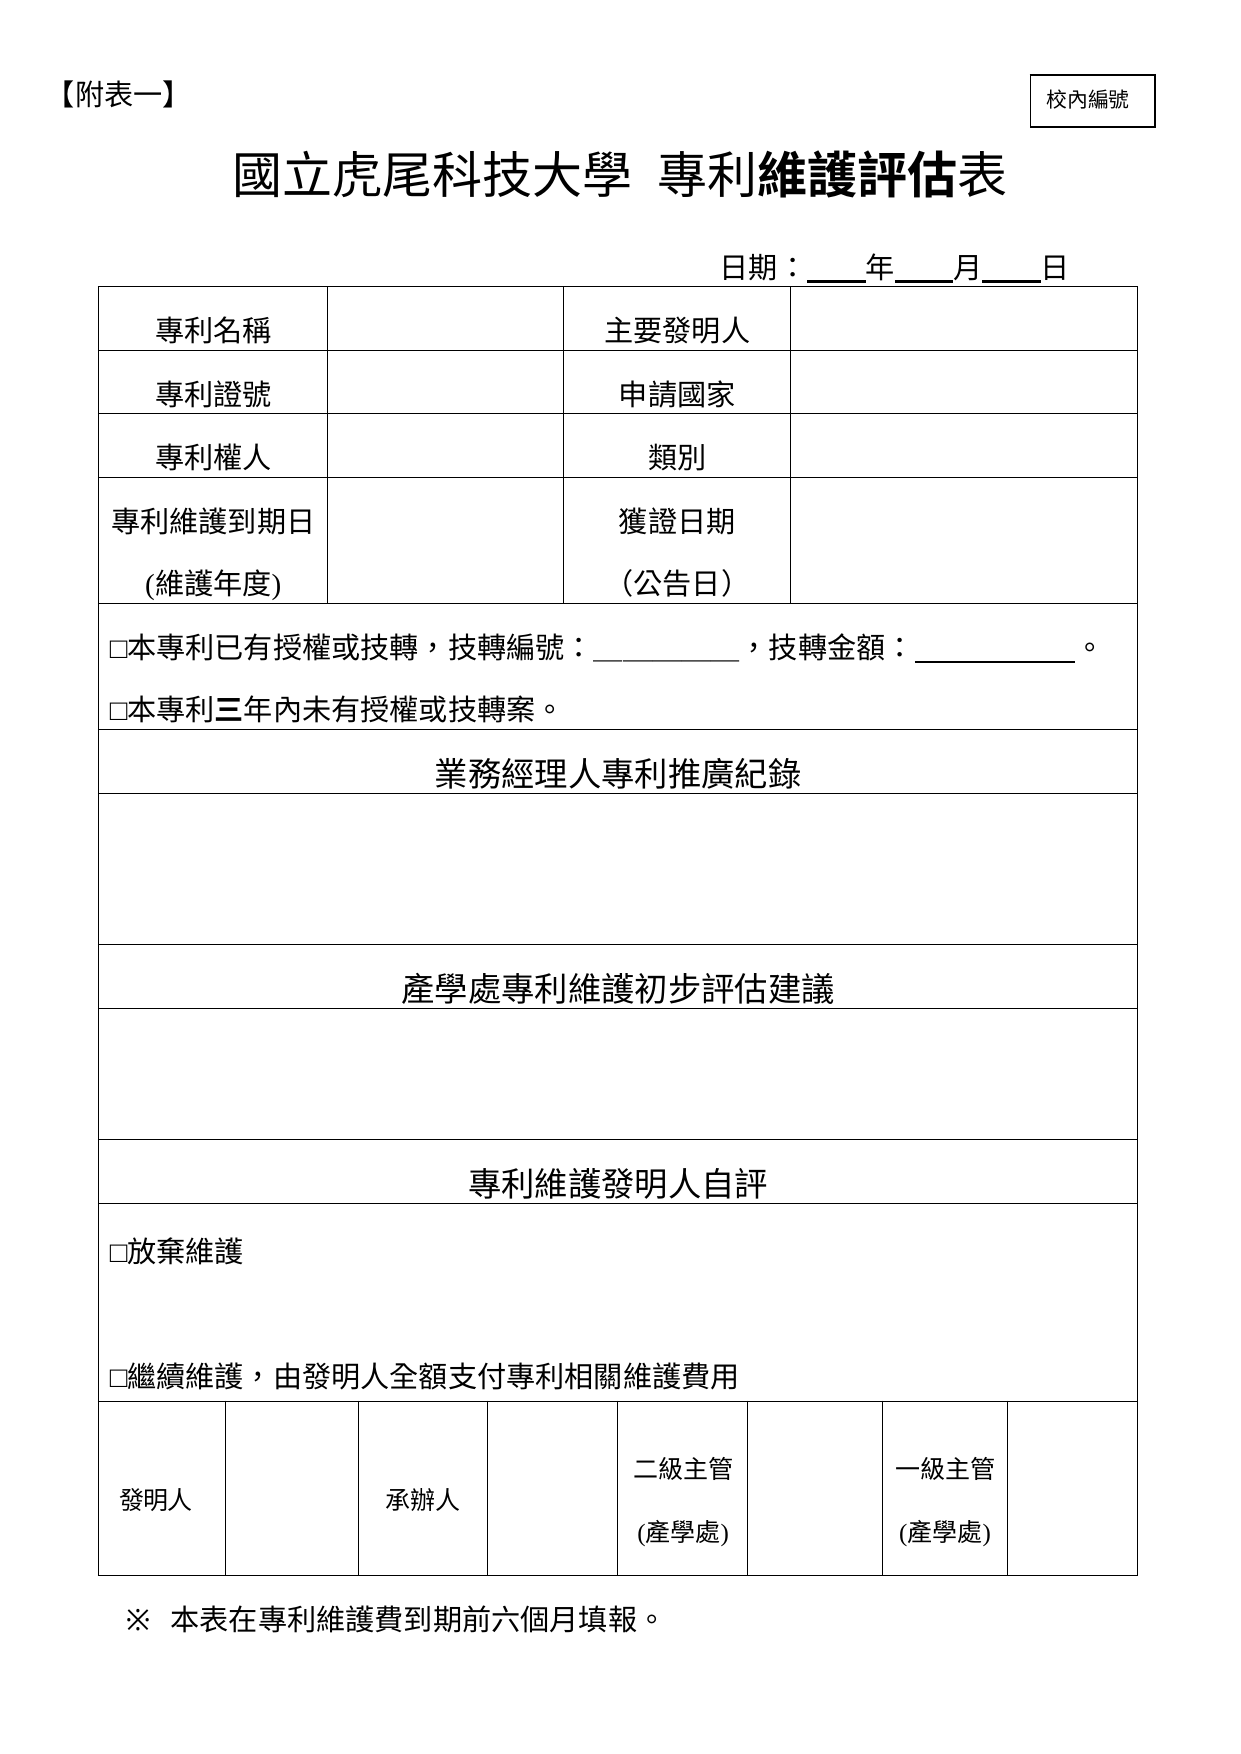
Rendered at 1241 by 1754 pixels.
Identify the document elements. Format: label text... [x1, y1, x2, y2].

list 本表在專利維護費到期前六個月填報。 [120, 1576, 1157, 1639]
table_cell 專利維護發明人自評 [99, 1140, 1137, 1203]
table_cell □放棄維護 □繼續維護，由發明人全額支付專利相關維護費用 [99, 1204, 1137, 1401]
table_cell 產學處專利維護初步評估建議 [99, 945, 1137, 1008]
table_cell 專利權人 [99, 414, 327, 477]
table_cell 獲證日期 （公告日） [564, 478, 790, 603]
table_cell [328, 478, 563, 603]
table_cell [748, 1402, 882, 1575]
table_cell [328, 351, 563, 413]
table_cell [791, 414, 1137, 477]
table_cell □本專利已有授權或技轉，技轉編號：＿＿＿＿＿，技轉金額： 。 □本專利三年內未有授權或技轉案。 [99, 604, 1137, 729]
table_cell 承辦人 [359, 1402, 487, 1575]
table_cell 類別 [564, 414, 790, 477]
table_cell [1008, 1402, 1137, 1575]
table_cell [99, 1009, 1137, 1139]
text 國立虎尾科技大學 專利維護評估表 [31, 64, 1157, 224]
text 日期： 年 月 日 [83, 224, 1069, 286]
table_cell 一級主管(產學處) [883, 1402, 1007, 1575]
table_header [791, 287, 1137, 350]
table_header 主要發明人 [564, 287, 790, 350]
table_cell 專利證號 [99, 351, 327, 413]
table_cell 二級主管 (產學處) [618, 1402, 747, 1575]
table_header [328, 287, 563, 350]
table_cell 發明人 [99, 1402, 225, 1575]
table_header 專利名稱 [99, 287, 327, 350]
text 【附表一】 [46, 72, 195, 114]
table_cell [328, 414, 563, 477]
table_cell [226, 1402, 358, 1575]
table_cell [791, 478, 1137, 603]
table_cell 申請國家 [564, 351, 790, 413]
table_cell 業務經理人專利推廣紀錄 [99, 730, 1137, 792]
text 校內編號 [1046, 83, 1139, 113]
table_cell [791, 351, 1137, 413]
table_cell [99, 794, 1137, 944]
table_cell [488, 1402, 617, 1575]
table_cell 專利維護到期日 (維護年度) [99, 478, 327, 603]
